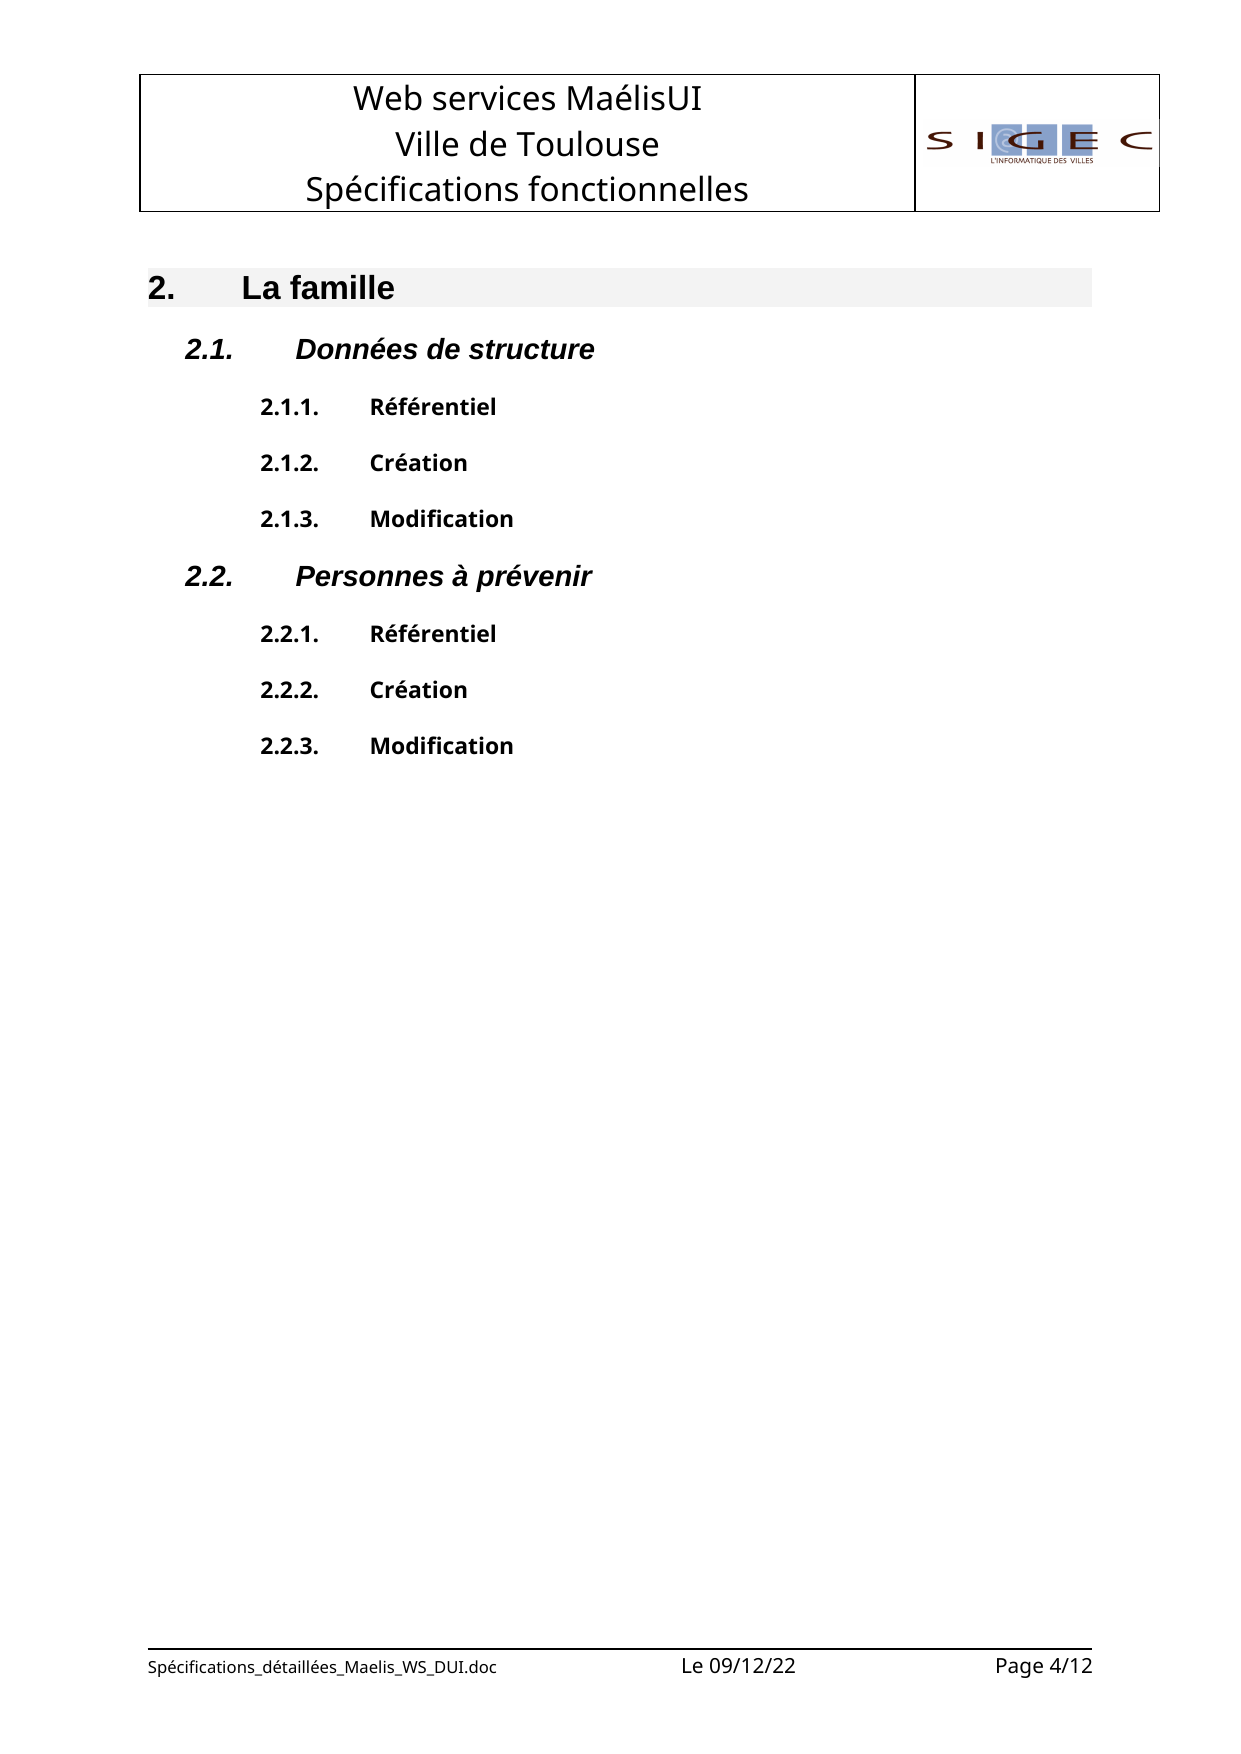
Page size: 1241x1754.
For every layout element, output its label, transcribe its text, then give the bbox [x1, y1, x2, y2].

subtitle Personnes à prévenir [185, 559, 1092, 593]
subtitle Modification [260, 503, 1092, 534]
subtitle Modification [260, 730, 1092, 761]
picture [922, 119, 1160, 167]
subtitle Création [260, 674, 1092, 705]
subtitle Données de structure [185, 332, 1092, 365]
subtitle Création [260, 447, 1092, 478]
subtitle Référentiel [260, 618, 1092, 649]
subtitle Référentiel [260, 390, 1092, 422]
subtitle La famille [148, 268, 1092, 307]
